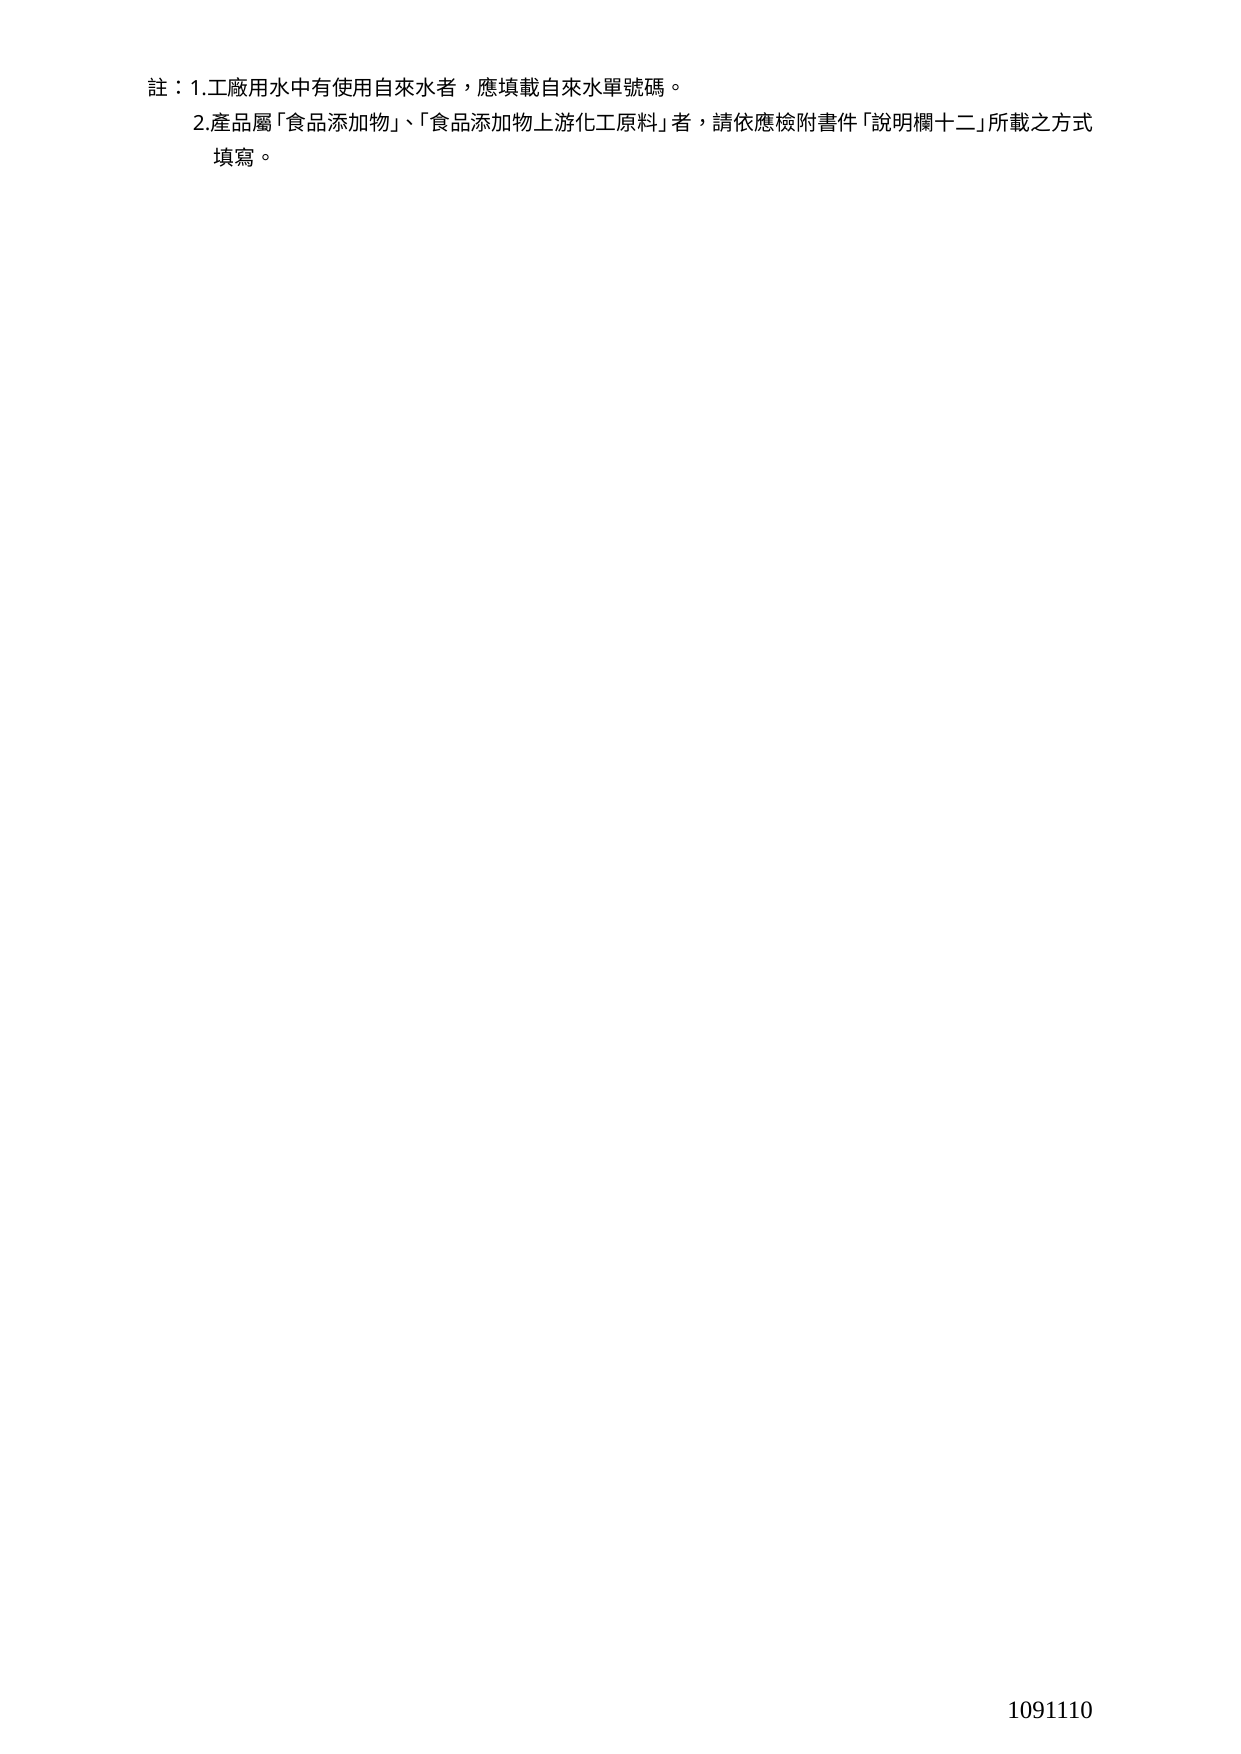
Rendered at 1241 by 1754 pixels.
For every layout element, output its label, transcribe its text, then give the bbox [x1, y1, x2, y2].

text 註：1.工廠用水中有使用自來水者，應填載自來水單號碼。 [148, 72, 1092, 102]
text 2.產品屬「食品添加物」、「食品添加物上游化工原料」者，請依應檢附書件「說明欄十二」所載之方式填寫。 [193, 106, 1092, 171]
